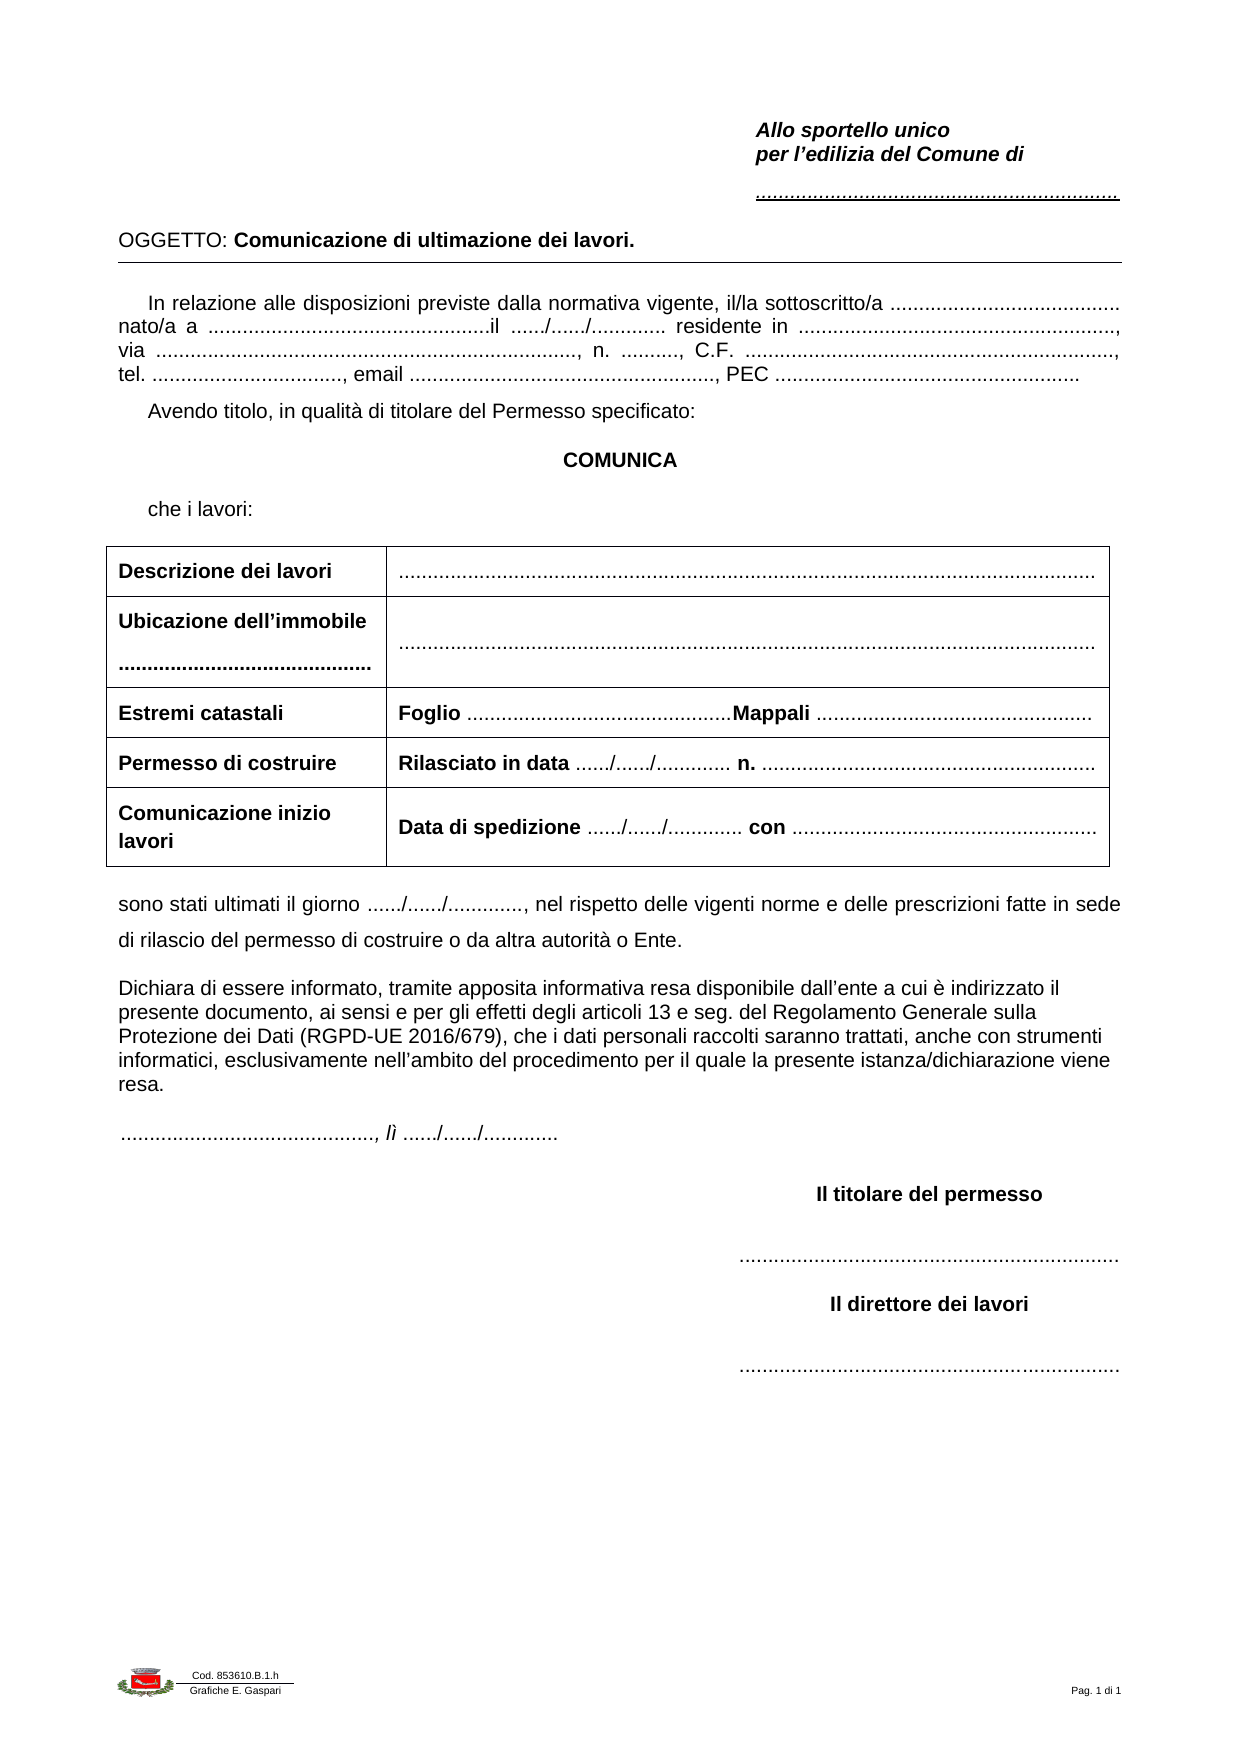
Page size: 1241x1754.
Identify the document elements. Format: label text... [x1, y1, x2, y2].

table_cell Rilasciato in data ....../....../............. n. .......................................................... [387, 738, 1109, 787]
text OGGETTO: Comunicazione di ultimazione dei lavori. [118, 227, 1122, 262]
text ............................................................... [756, 178, 1122, 202]
table_cell Ubicazione dell’immobile ............................................ [107, 597, 386, 687]
table_header Descrizione dei lavori [107, 547, 386, 596]
table_cell Data di spedizione ....../....../............. con ..................................................... [387, 788, 1109, 866]
subtitle Il direttore dei lavori [737, 1292, 1122, 1316]
text Avendo titolo, in qualità di titolare del Permesso specificato: [118, 399, 1122, 423]
table_cell Permesso di costruire [107, 738, 386, 787]
text Dichiara di essere informato, tramite apposita informativa resa disponibile dall’ente a cui è indirizzato il presente documento, ai sensi e per gli effetti degli articoli 13 e seg. del Regolamento Generale sulla Protezione dei Dati (RGPD-UE 2016/679), che i dati personali raccolti saranno trattati, anche con strumenti informatici, esclusivamente nell’ambito del procedimento per il quale la presente istanza/dichiarazione viene resa. [118, 976, 1122, 1096]
table_cell Estremi catastali [107, 688, 386, 737]
text che i lavori: [148, 497, 1122, 521]
text ............................................, lì ....../....../............. [120, 1121, 1122, 1145]
text sono stati ultimati il giorno ....../....../............., nel rispetto delle vigenti norme e delle prescrizioni fatte in sede di rilascio del permesso di costruire o da altra autorità o Ente. [118, 892, 1122, 951]
text Allo sportello unico [756, 118, 1122, 142]
text In relazione alle disposizioni previste dalla normativa vigente, il/la sottoscritto/a ........................................ nato/a a .................................................il ....../....../............. residente in ......................................................., via ........................................................................., n. .........., C.F. ................................................................, tel. ................................., email ....................................................., PEC ..................................................... [118, 290, 1122, 386]
text .................................................................. [737, 1243, 1122, 1267]
text per l’edilizia del Comune di [756, 142, 1122, 166]
text Il titolare del permesso [737, 1182, 1122, 1206]
table_cell Foglio ..............................................Mappali ................................................ [387, 688, 1109, 737]
table_cell ......................................................................................................................... [387, 597, 1109, 687]
text .................................................................. [737, 1352, 1122, 1376]
table_cell Comunicazione inizio lavori [107, 788, 386, 866]
picture [117, 1668, 174, 1697]
table_header ......................................................................................................................... [387, 547, 1109, 596]
text COMUNICA [118, 448, 1122, 472]
